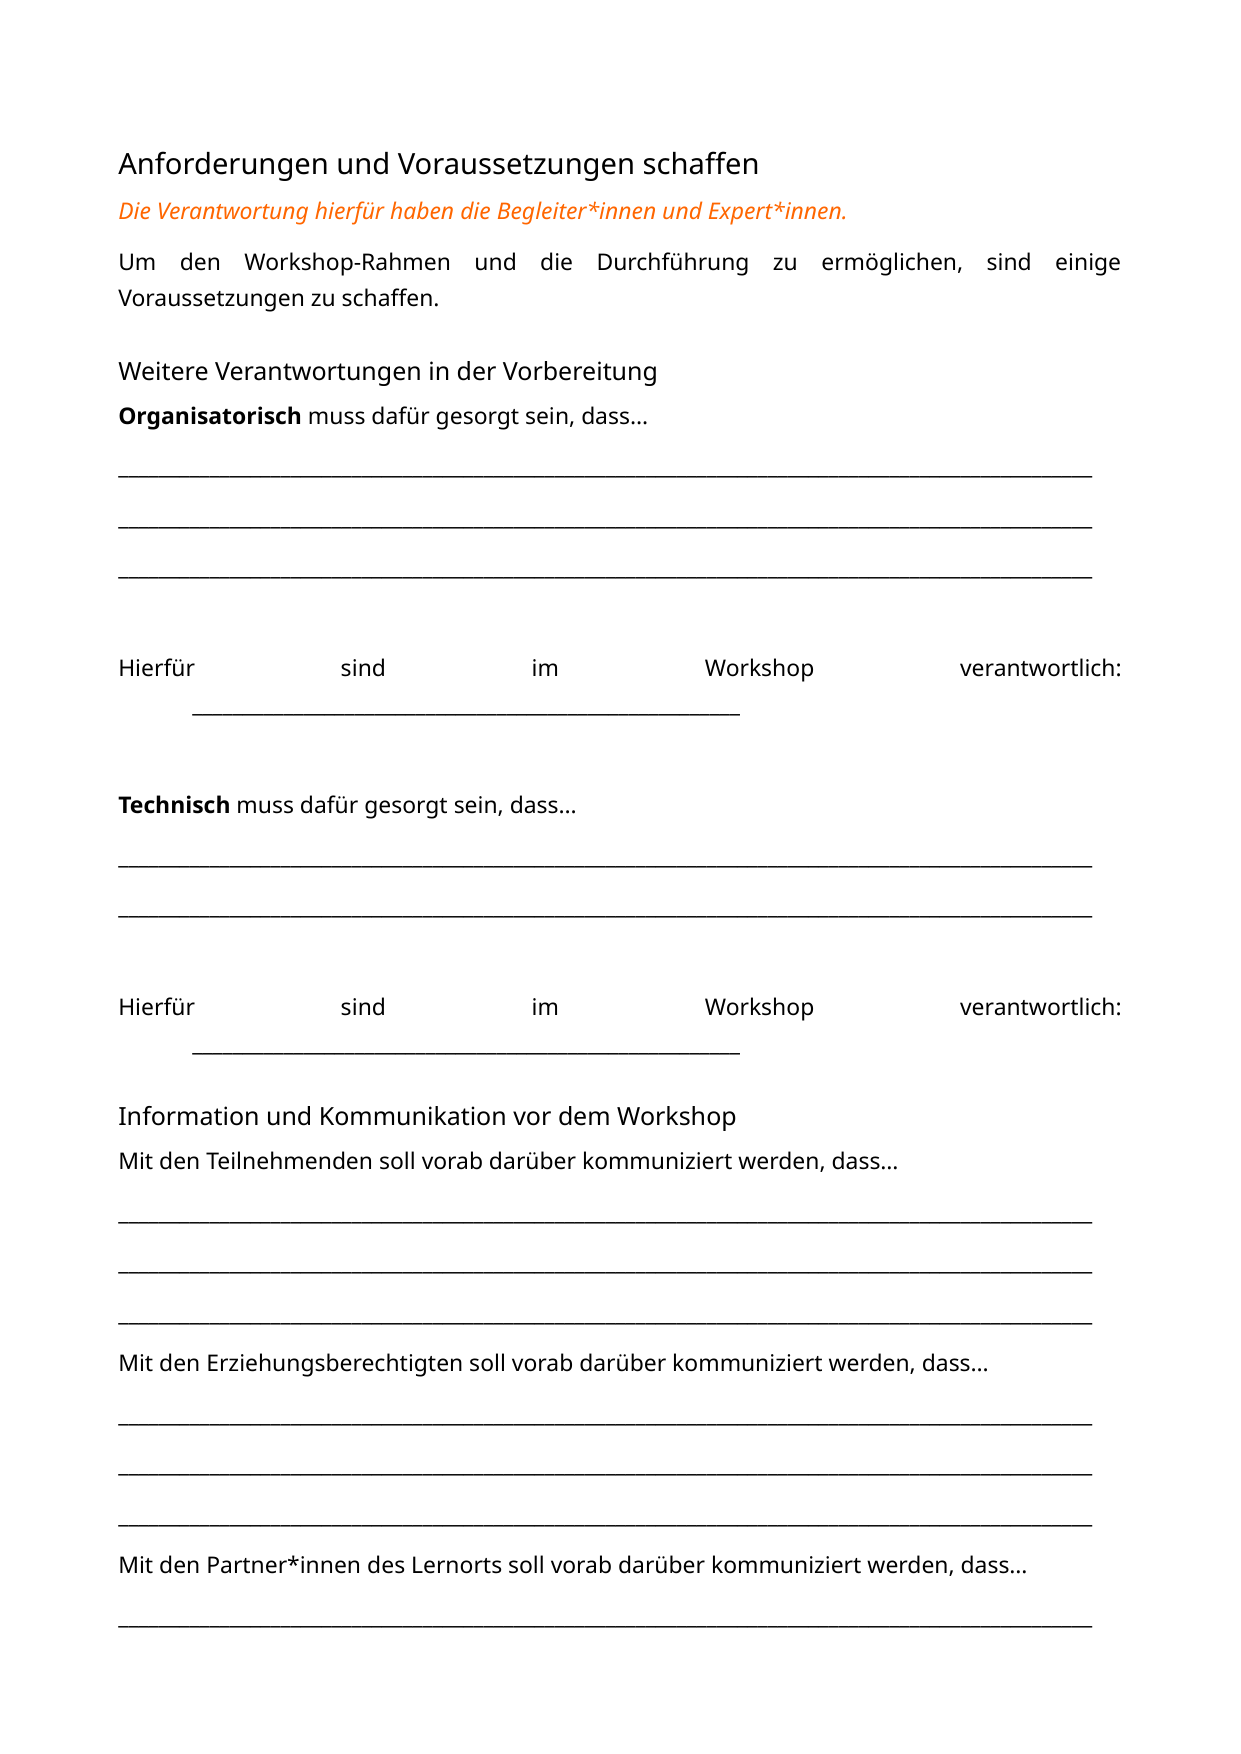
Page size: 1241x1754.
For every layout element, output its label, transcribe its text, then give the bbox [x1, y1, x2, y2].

text ________________________________________________________________________________________________ [118, 890, 1122, 922]
text Hierfür sind im Workshop verantwortlich: ______________________________________________________ [118, 991, 1122, 1058]
text ________________________________________________________________________________________________ [118, 551, 1122, 582]
text ________________________________________________________________________________________________ [118, 1600, 1122, 1631]
text ________________________________________________________________________________________________ [118, 1246, 1122, 1277]
text ________________________________________________________________________________________________ [118, 840, 1122, 871]
text Organisatorisch muss dafür gesorgt sein, dass… [118, 400, 1122, 431]
text Mit den Partner*innen des Lernorts soll vorab darüber kommuniziert werden, dass… [118, 1549, 1122, 1581]
text Mit den Erziehungsberechtigten soll vorab darüber kommuniziert werden, dass… [118, 1347, 1122, 1378]
subtitle Information und Kommunikation vor dem Workshop [118, 1099, 1122, 1133]
text Um den Workshop-Rahmen und die Durchführung zu ermöglichen, sind einige Voraussetzungen zu schaffen. [118, 246, 1122, 313]
text Hierfür sind im Workshop verantwortlich: ______________________________________________________ [118, 652, 1122, 719]
text ________________________________________________________________________________________________ [118, 1398, 1122, 1429]
text ________________________________________________________________________________________________ [118, 501, 1122, 532]
text Mit den Teilnehmenden soll vorab darüber kommuniziert werden, dass… [118, 1145, 1122, 1176]
text ________________________________________________________________________________________________ [118, 1196, 1122, 1227]
text ________________________________________________________________________________________________ [118, 1499, 1122, 1530]
subtitle Anforderungen und Voraussetzungen schaffen [118, 143, 1122, 183]
text ________________________________________________________________________________________________ [118, 450, 1122, 481]
text Die Verantwortung hierfür haben die Begleiter*innen und Expert*innen. [118, 195, 1122, 227]
subtitle Weitere Verantwortungen in der Vorbereitung [118, 353, 1122, 387]
text Technisch muss dafür gesorgt sein, dass… [118, 789, 1122, 821]
text ________________________________________________________________________________________________ [118, 1297, 1122, 1328]
text ________________________________________________________________________________________________ [118, 1448, 1122, 1479]
